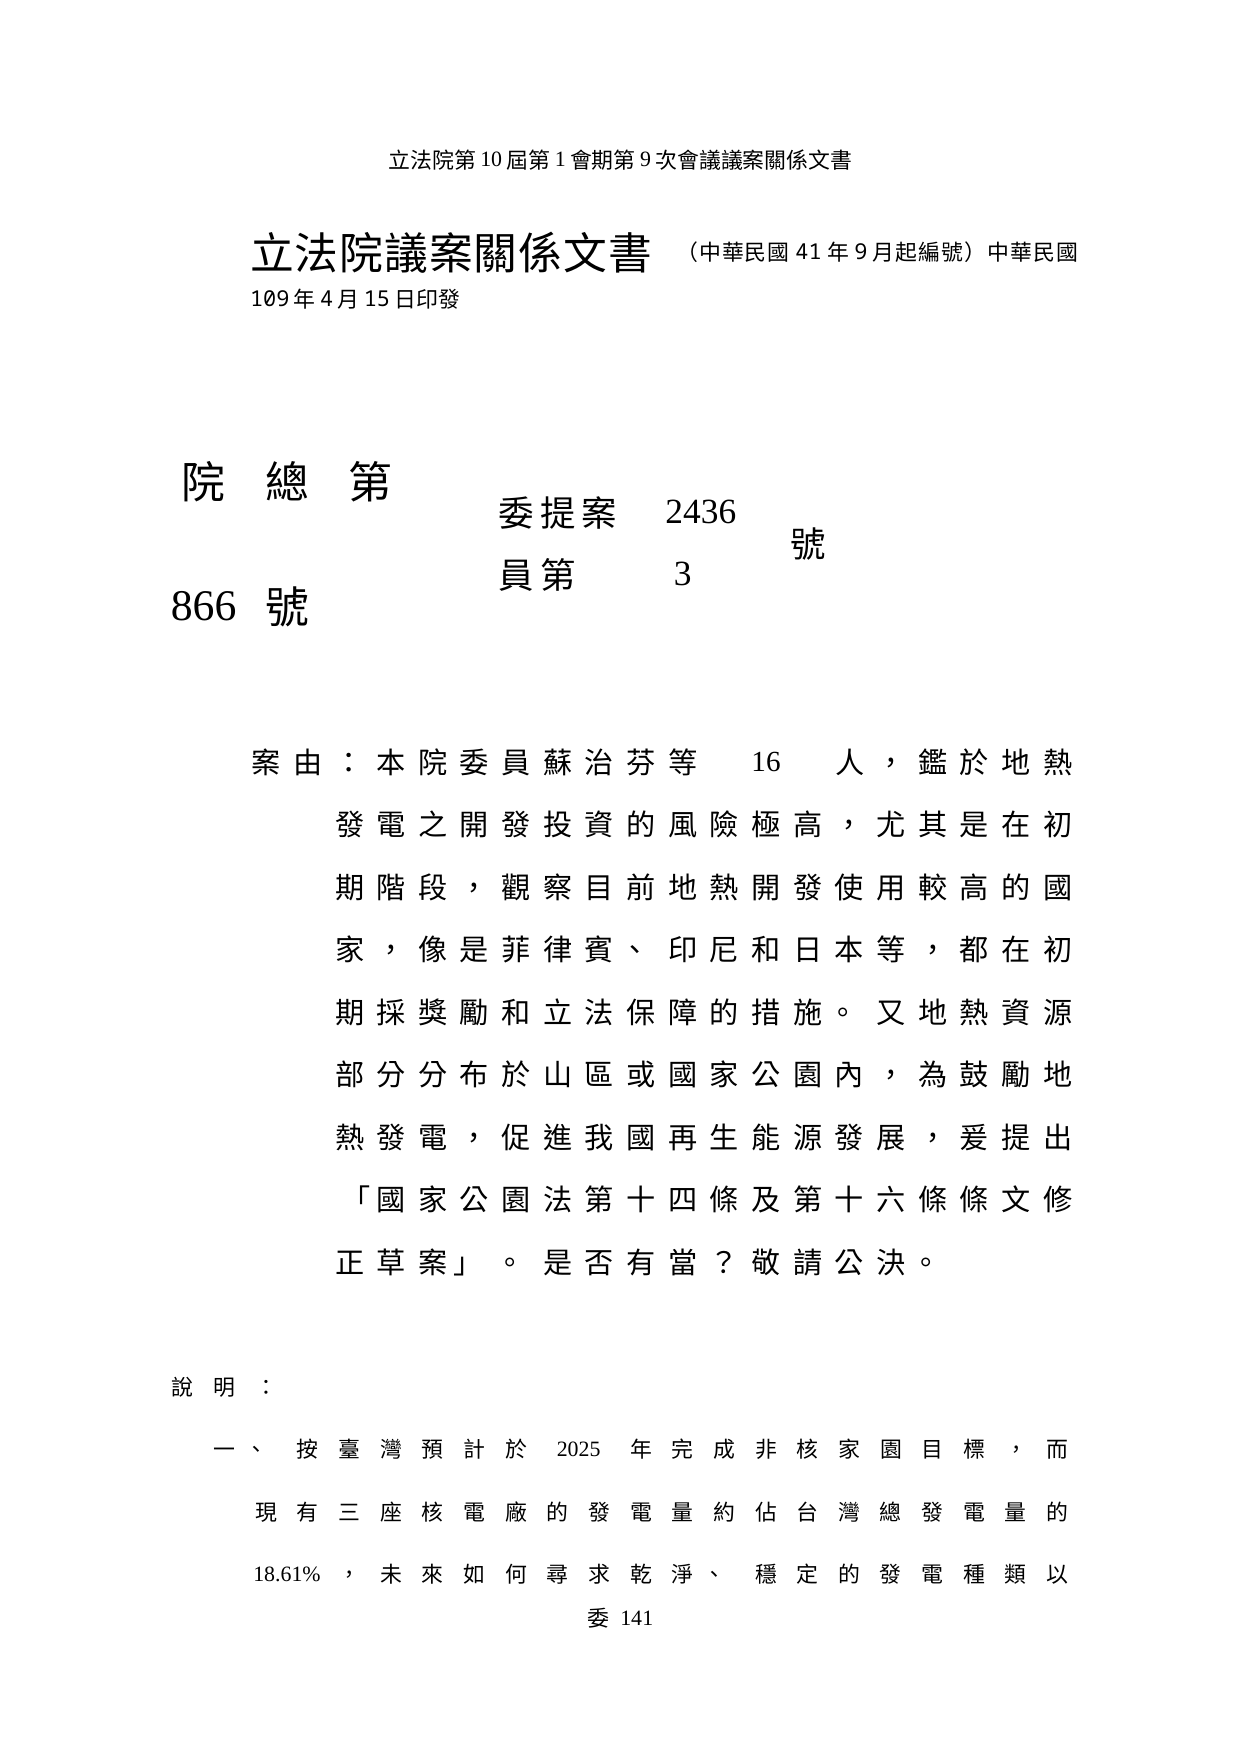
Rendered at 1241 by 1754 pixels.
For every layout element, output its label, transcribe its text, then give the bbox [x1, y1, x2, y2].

table_header [793, 406, 807, 656]
table_header 提案第 [534, 406, 639, 656]
table_header 號 [751, 406, 788, 656]
text 立法院議案關係文書 （中華民國41年9月起編號）中華民國109年4月15日印發 [250, 219, 1078, 314]
text 一、按臺灣預計於2025年完成非核家園目標，而現有三座核電廠的發電量約佔台灣總發電量的18.61%，未來如何尋求乾淨、穩定的發電種類以 [184, 1406, 1078, 1594]
table_header 委員 [420, 406, 534, 656]
text 案由：本院委員蘇治芬等16人，鑑於地熱發電之開發投資的風險極高，尤其是在初期階段，觀察目前地熱開發使用較高的國家，像是菲律賓、印尼和日本等，都在初期採獎勵和立法保障的措施。又地熱資源部分分布於山區或國家公園內，為鼓勵地熱發電，促進我國再生能源發展，爰提出「國家公園法第十四條及第十六條條文修正草案」。是否有當？敬請公決。 [217, 719, 1078, 1281]
table_header 24363 [640, 406, 751, 656]
text 說明： [162, 1344, 1078, 1406]
table_header [788, 406, 793, 656]
table_header 院總第866號 [162, 406, 420, 656]
